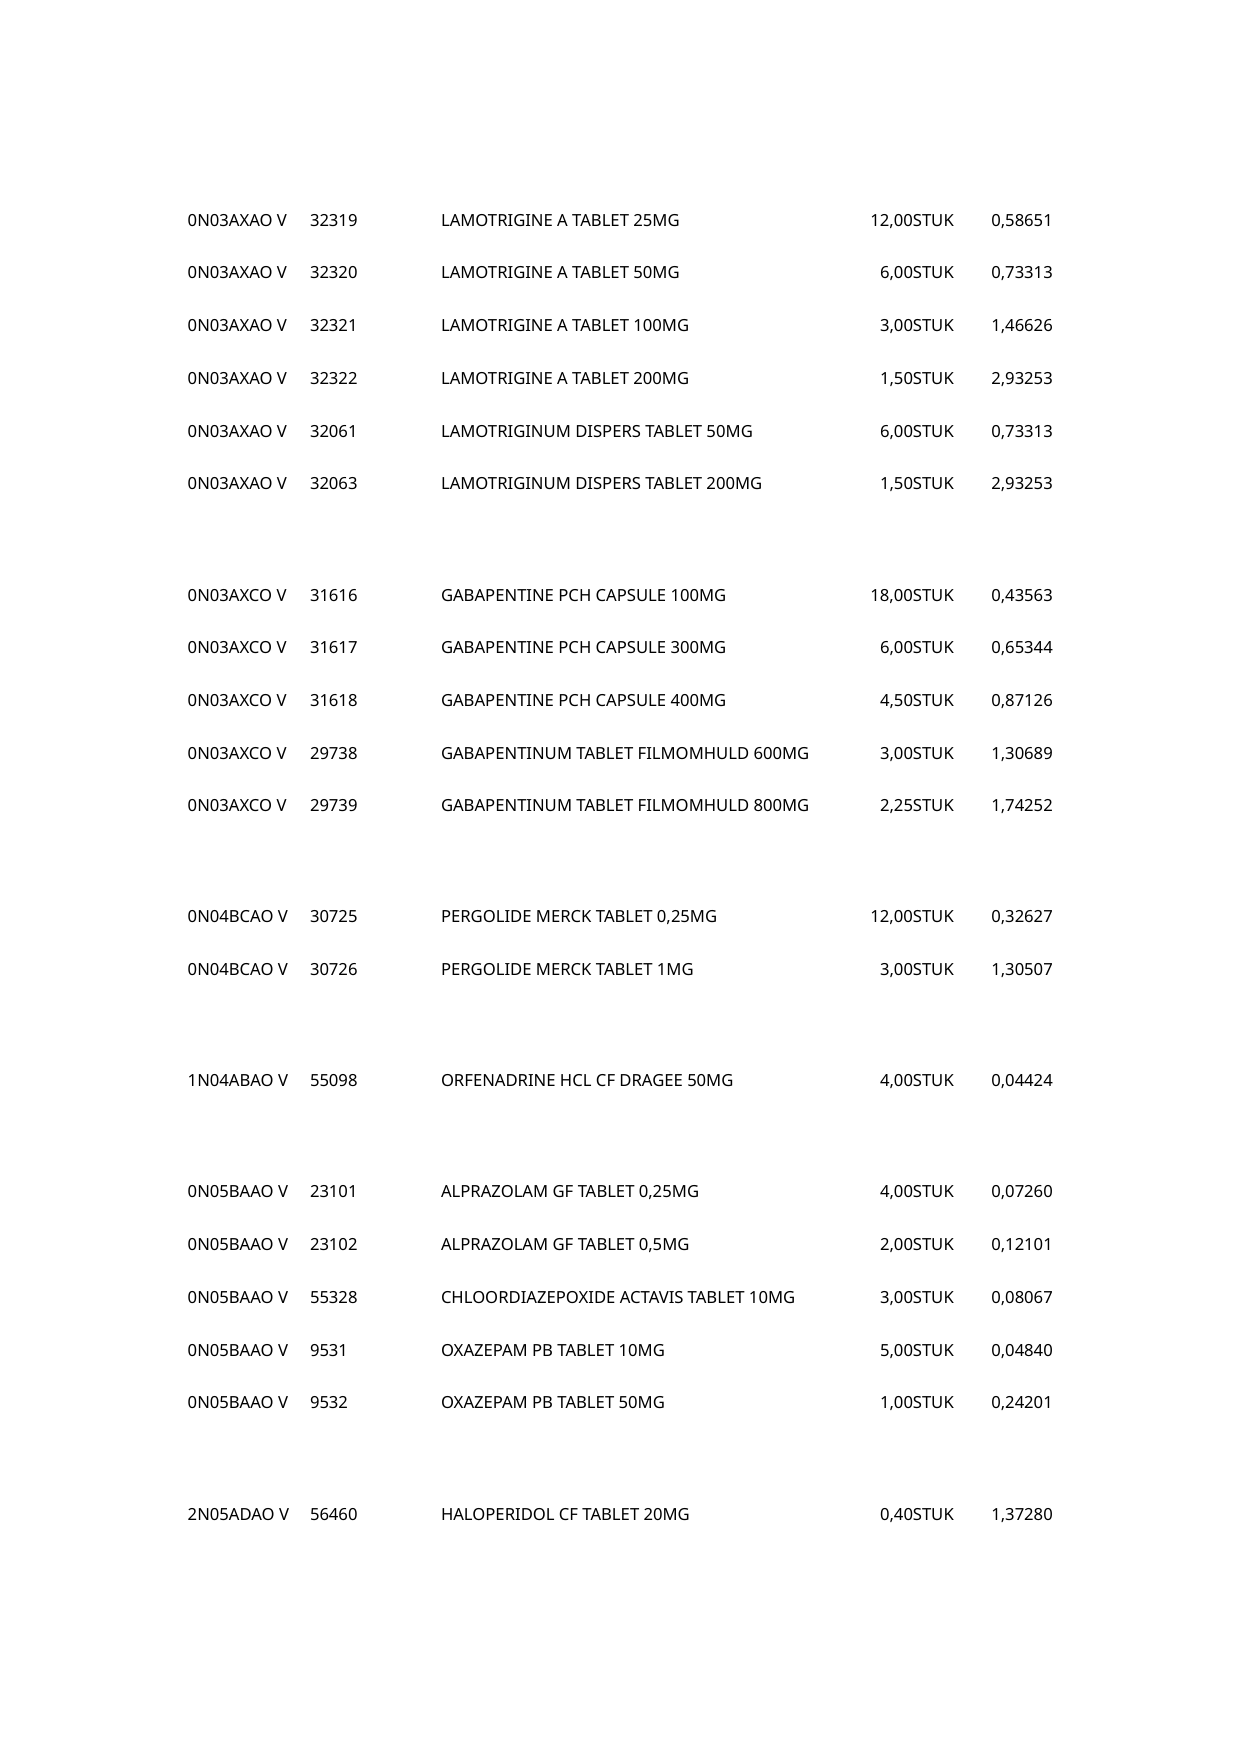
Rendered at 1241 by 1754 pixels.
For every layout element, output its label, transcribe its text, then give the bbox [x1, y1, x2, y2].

table_cell 1,50 [852, 367, 913, 419]
table_cell 0N03AXAO V [188, 209, 310, 261]
table_cell 0N05BAAO V [188, 1391, 310, 1444]
table_cell 0,24201 [965, 1391, 1053, 1444]
table_cell 0,04840 [965, 1338, 1053, 1391]
table_cell 0N03AXCO V [188, 583, 310, 636]
table_cell STUK [913, 583, 965, 636]
table_cell STUK [913, 472, 965, 525]
table_cell 0N05BAAO V [188, 1233, 310, 1286]
table_cell [852, 1122, 913, 1180]
table_cell 32061 [310, 419, 441, 472]
table_cell 0,32627 [965, 905, 1053, 958]
table_cell 0,12101 [965, 1233, 1053, 1286]
table_cell 4,00 [852, 1180, 913, 1233]
table_cell 0N03AXCO V [188, 741, 310, 794]
table_cell GABAPENTINUM TABLET FILMOMHULD 600MG [441, 741, 852, 794]
table_cell 4,00 [852, 1069, 913, 1122]
table_cell 18,00 [852, 583, 913, 636]
table_cell 0,58651 [965, 209, 1053, 261]
table_cell 0N05BAAO V [188, 1180, 310, 1233]
table_cell [913, 1011, 965, 1069]
table_cell 0,04424 [965, 1069, 1053, 1122]
table_cell 1,37280 [965, 1502, 1053, 1555]
table_cell [310, 1122, 441, 1180]
table_cell [310, 1444, 441, 1502]
table_cell GABAPENTINE PCH CAPSULE 300MG [441, 636, 852, 688]
table_cell LAMOTRIGINE A TABLET 100MG [441, 314, 852, 367]
table_cell 0N04BCAO V [188, 958, 310, 1011]
table_cell [188, 1122, 310, 1180]
table_cell 12,00 [852, 209, 913, 261]
table_cell GABAPENTINUM TABLET FILMOMHULD 800MG [441, 794, 852, 847]
table_cell 23101 [310, 1180, 441, 1233]
table_cell [852, 1011, 913, 1069]
table_cell 3,00 [852, 1286, 913, 1338]
table_cell [188, 847, 310, 905]
table_cell 3,00 [852, 741, 913, 794]
table_cell 32320 [310, 261, 441, 314]
table_cell [913, 847, 965, 905]
table_cell 0N04BCAO V [188, 905, 310, 958]
table_cell 30726 [310, 958, 441, 1011]
table_cell 0,08067 [965, 1286, 1053, 1338]
table_cell [441, 847, 852, 905]
table_cell [913, 150, 965, 208]
table_cell [188, 150, 310, 208]
table_cell LAMOTRIGINE A TABLET 50MG [441, 261, 852, 314]
table_cell STUK [913, 741, 965, 794]
table_cell 0N03AXCO V [188, 794, 310, 847]
table_cell STUK [913, 1338, 965, 1391]
table_cell [852, 525, 913, 583]
table_cell 3,00 [852, 314, 913, 367]
table_cell 6,00 [852, 261, 913, 314]
table_cell 32321 [310, 314, 441, 367]
table_cell 32322 [310, 367, 441, 419]
table_cell ORFENADRINE HCL CF DRAGEE 50MG [441, 1069, 852, 1122]
table_cell 0N03AXAO V [188, 367, 310, 419]
table_cell 0,87126 [965, 689, 1053, 741]
table_cell STUK [913, 689, 965, 741]
table_cell PERGOLIDE MERCK TABLET 0,25MG [441, 905, 852, 958]
table_cell 0,65344 [965, 636, 1053, 688]
table_cell CHLOORDIAZEPOXIDE ACTAVIS TABLET 10MG [441, 1286, 852, 1338]
table_cell STUK [913, 1286, 965, 1338]
table_cell 0,07260 [965, 1180, 1053, 1233]
table_cell PERGOLIDE MERCK TABLET 1MG [441, 958, 852, 1011]
table_cell STUK [913, 419, 965, 472]
table_cell 32319 [310, 209, 441, 261]
table_cell [310, 525, 441, 583]
table_cell 23102 [310, 1233, 441, 1286]
table_cell STUK [913, 905, 965, 958]
table_cell [913, 525, 965, 583]
table_cell 30725 [310, 905, 441, 958]
table_cell 1,74252 [965, 794, 1053, 847]
table_cell [441, 1011, 852, 1069]
table_cell 0,43563 [965, 583, 1053, 636]
table_cell 0,40 [852, 1502, 913, 1555]
table_cell LAMOTRIGINE A TABLET 200MG [441, 367, 852, 419]
table_cell 6,00 [852, 636, 913, 688]
table_cell HALOPERIDOL CF TABLET 20MG [441, 1502, 852, 1555]
table_cell 2,93253 [965, 367, 1053, 419]
table_cell 9531 [310, 1338, 441, 1391]
table_cell 0N05BAAO V [188, 1286, 310, 1338]
table_cell 1,00 [852, 1391, 913, 1444]
table_cell 0,73313 [965, 261, 1053, 314]
table_cell 4,50 [852, 689, 913, 741]
table_cell [852, 150, 913, 208]
table_cell [965, 1122, 1053, 1180]
table_cell STUK [913, 1502, 965, 1555]
table_cell 1N04ABAO V [188, 1069, 310, 1122]
table_cell 0N03AXCO V [188, 636, 310, 688]
table_cell [852, 847, 913, 905]
table_cell 2,25 [852, 794, 913, 847]
table_cell 6,00 [852, 419, 913, 472]
table_cell [441, 1444, 852, 1502]
table_cell 0N03AXAO V [188, 314, 310, 367]
table_cell [965, 1011, 1053, 1069]
table_cell LAMOTRIGINE A TABLET 25MG [441, 209, 852, 261]
table_cell 5,00 [852, 1338, 913, 1391]
table_cell STUK [913, 314, 965, 367]
table_cell 9532 [310, 1391, 441, 1444]
table_cell 0N03AXAO V [188, 472, 310, 525]
table_cell 2,00 [852, 1233, 913, 1286]
table_cell STUK [913, 261, 965, 314]
table_cell STUK [913, 794, 965, 847]
table_cell [913, 1122, 965, 1180]
table_cell 32063 [310, 472, 441, 525]
table_cell [188, 1444, 310, 1502]
table_cell 1,50 [852, 472, 913, 525]
table_cell 2,93253 [965, 472, 1053, 525]
table_cell [965, 150, 1053, 208]
table_cell [913, 1444, 965, 1502]
table_cell [441, 150, 852, 208]
table_cell 1,30689 [965, 741, 1053, 794]
table_cell 0,73313 [965, 419, 1053, 472]
table_cell STUK [913, 1233, 965, 1286]
table_cell [310, 847, 441, 905]
table_cell 0N03AXAO V [188, 261, 310, 314]
table_cell 1,46626 [965, 314, 1053, 367]
table_cell 55328 [310, 1286, 441, 1338]
table_cell 29739 [310, 794, 441, 847]
table_cell 0N03AXCO V [188, 689, 310, 741]
table_cell 29738 [310, 741, 441, 794]
table_cell 0N03AXAO V [188, 419, 310, 472]
table_cell STUK [913, 1391, 965, 1444]
table_cell STUK [913, 209, 965, 261]
table_cell [441, 1122, 852, 1180]
table_cell STUK [913, 1069, 965, 1122]
table_cell GABAPENTINE PCH CAPSULE 100MG [441, 583, 852, 636]
table_cell OXAZEPAM PB TABLET 10MG [441, 1338, 852, 1391]
table_cell [965, 525, 1053, 583]
table_cell 56460 [310, 1502, 441, 1555]
table_cell STUK [913, 1180, 965, 1233]
table_cell 31616 [310, 583, 441, 636]
table_cell [441, 525, 852, 583]
table_cell STUK [913, 636, 965, 688]
table_cell [310, 150, 441, 208]
table_cell [965, 847, 1053, 905]
table_cell LAMOTRIGINUM DISPERS TABLET 50MG [441, 419, 852, 472]
table_cell 3,00 [852, 958, 913, 1011]
table_cell OXAZEPAM PB TABLET 50MG [441, 1391, 852, 1444]
table_cell [310, 1011, 441, 1069]
table_cell 31618 [310, 689, 441, 741]
table_cell ALPRAZOLAM GF TABLET 0,5MG [441, 1233, 852, 1286]
table_cell 31617 [310, 636, 441, 688]
table_cell 55098 [310, 1069, 441, 1122]
table_cell LAMOTRIGINUM DISPERS TABLET 200MG [441, 472, 852, 525]
table_cell 1,30507 [965, 958, 1053, 1011]
table_cell [852, 1444, 913, 1502]
table_cell [188, 525, 310, 583]
table_cell [188, 1011, 310, 1069]
table_cell ALPRAZOLAM GF TABLET 0,25MG [441, 1180, 852, 1233]
table_cell STUK [913, 367, 965, 419]
table_cell 12,00 [852, 905, 913, 958]
table_cell 0N05BAAO V [188, 1338, 310, 1391]
table_cell 2N05ADAO V [188, 1502, 310, 1555]
table_cell GABAPENTINE PCH CAPSULE 400MG [441, 689, 852, 741]
table_cell STUK [913, 958, 965, 1011]
table_cell [965, 1444, 1053, 1502]
